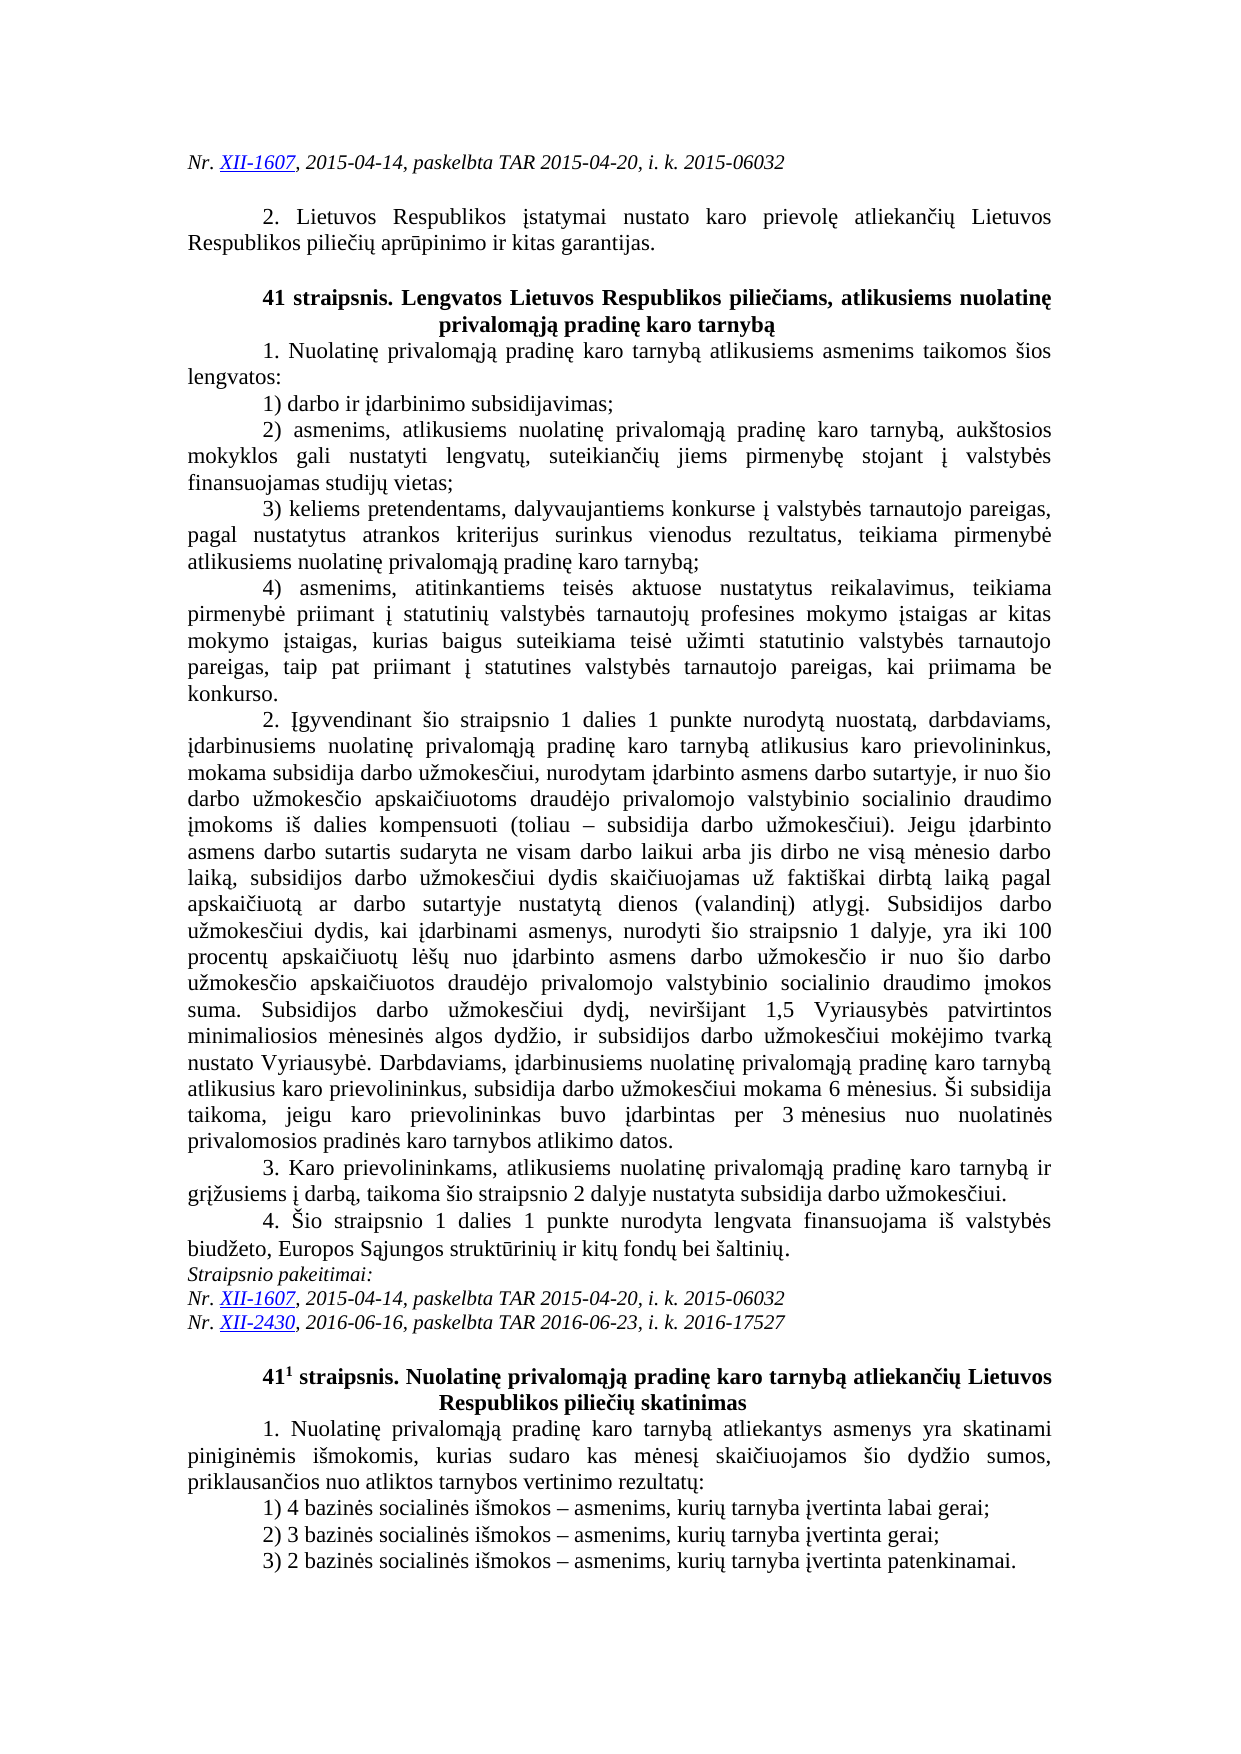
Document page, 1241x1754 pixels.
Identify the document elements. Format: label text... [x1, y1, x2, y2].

text 1) darbo ir įdarbinimo subsidijavimas; [187, 390, 1053, 416]
text 411 straipsnis. Nuolatinę privalomąją pradinę karo tarnybą atliekančių Lietuvos Respublikos piliečių skatinimas [262, 1363, 1053, 1415]
text 1. Nuolatinę privalomąją pradinę karo tarnybą atlikusiems asmenims taikomos šios lengvatos: [187, 337, 1053, 390]
text Nr. XII-1607, 2015-04-14, paskelbta TAR 2015-04-20, i. k. 2015-06032 [187, 1286, 1053, 1310]
text Straipsnio pakeitimai: [187, 1262, 1053, 1286]
text 4) asmenims, atitinkantiems teisės aktuose nustatytus reikalavimus, teikiama pirmenybė priimant į statutinių valstybės tarnautojų profesines mokymo įstaigas ar kitas mokymo įstaigas, kurias baigus suteikiama teisė užimti statutinio valstybės tarnautojo pareigas, taip pat priimant į statutines valstybės tarnautojo pareigas, kai priimama be konkurso. [187, 574, 1053, 706]
text 1) 4 bazinės socialinės išmokos – asmenims, kurių tarnyba įvertinta labai gerai; [187, 1494, 1053, 1521]
text Nr. XII-1607, 2015-04-14, paskelbta TAR 2015-04-20, i. k. 2015-06032 [187, 150, 1053, 174]
text 2. Įgyvendinant šio straipsnio 1 dalies 1 punkte nurodytą nuostatą, darbdaviams, įdarbinusiems nuolatinę privalomąją pradinę karo tarnybą atlikusius karo prievolininkus, mokama subsidija darbo užmokesčiui, nurodytam įdarbinto asmens darbo sutartyje, ir nuo šio darbo užmokesčio apskaičiuotoms draudėjo privalomojo valstybinio socialinio draudimo įmokoms iš dalies kompensuoti (toliau – subsidija darbo užmokesčiui). Jeigu įdarbinto asmens darbo sutartis sudaryta ne visam darbo laikui arba jis dirbo ne visą mėnesio darbo laiką, subsidijos darbo užmokesčiui dydis skaičiuojamas už faktiškai dirbtą laiką pagal apskaičiuotą ar darbo sutartyje nustatytą dienos (valandinį) atlygį. Subsidijos darbo užmokesčiui dydis, kai įdarbinami asmenys, nurodyti šio straipsnio 1 dalyje, yra iki 100 procentų apskaičiuotų lėšų nuo įdarbinto asmens darbo užmokesčio ir nuo šio darbo užmokesčio apskaičiuotos draudėjo privalomojo valstybinio socialinio draudimo įmokos suma. Subsidijos darbo užmokesčiui dydį, neviršijant 1,5 Vyriausybės patvirtintos minimaliosios mėnesinės algos dydžio, ir subsidijos darbo užmokesčiui mokėjimo tvarką nustato Vyriausybė. Darbdaviams, įdarbinusiems nuolatinę privalomąją pradinę karo tarnybą atlikusius karo prievolininkus, subsidija darbo užmokesčiui mokama 6 mėnesius. Ši subsidija taikoma, jeigu karo prievolininkas buvo įdarbintas per 3 mėnesius nuo nuolatinės privalomosios pradinės karo tarnybos atlikimo datos. [187, 706, 1053, 1154]
text 1. Nuolatinę privalomąją pradinę karo tarnybą atliekantys asmenys yra skatinami piniginėmis išmokomis, kurias sudaro kas mėnesį skaičiuojamos šio dydžio sumos, priklausančios nuo atliktos tarnybos vertinimo rezultatų: [187, 1415, 1053, 1494]
text 2) asmenims, atlikusiems nuolatinę privalomąją pradinę karo tarnybą, aukštosios mokyklos gali nustatyti lengvatų, suteikiančių jiems pirmenybę stojant į valstybės finansuojamas studijų vietas; [187, 416, 1053, 495]
text 3. Karo prievolininkams, atlikusiems nuolatinę privalomąją pradinę karo tarnybą ir grįžusiems į darbą, taikoma šio straipsnio 2 dalyje nustatyta subsidija darbo užmokesčiui. [187, 1154, 1053, 1207]
text 4. Šio straipsnio 1 dalies 1 punkte nurodyta lengvata finansuojama iš valstybės biudžeto, Europos Sąjungos struktūrinių ir kitų fondų bei šaltinių. [187, 1207, 1053, 1262]
text 2) 3 bazinės socialinės išmokos – asmenims, kurių tarnyba įvertinta gerai; [187, 1521, 1053, 1547]
text Nr. XII-2430, 2016-06-16, paskelbta TAR 2016-06-23, i. k. 2016-17527 [187, 1310, 1053, 1334]
text 3) keliems pretendentams, dalyvaujantiems konkurse į valstybės tarnautojo pareigas, pagal nustatytus atrankos kriterijus surinkus vienodus rezultatus, teikiama pirmenybė atlikusiems nuolatinę privalomąją pradinę karo tarnybą; [187, 495, 1053, 574]
text 41 straipsnis. Lengvatos Lietuvos Respublikos piliečiams, atlikusiems nuolatinę privalomąją pradinę karo tarnybą [262, 284, 1053, 337]
text 2. Lietuvos Respublikos įstatymai nustato karo prievolę atliekančių Lietuvos Respublikos piliečių aprūpinimo ir kitas garantijas. [187, 203, 1053, 256]
text 3) 2 bazinės socialinės išmokos – asmenims, kurių tarnyba įvertinta patenkinamai. [187, 1547, 1053, 1573]
